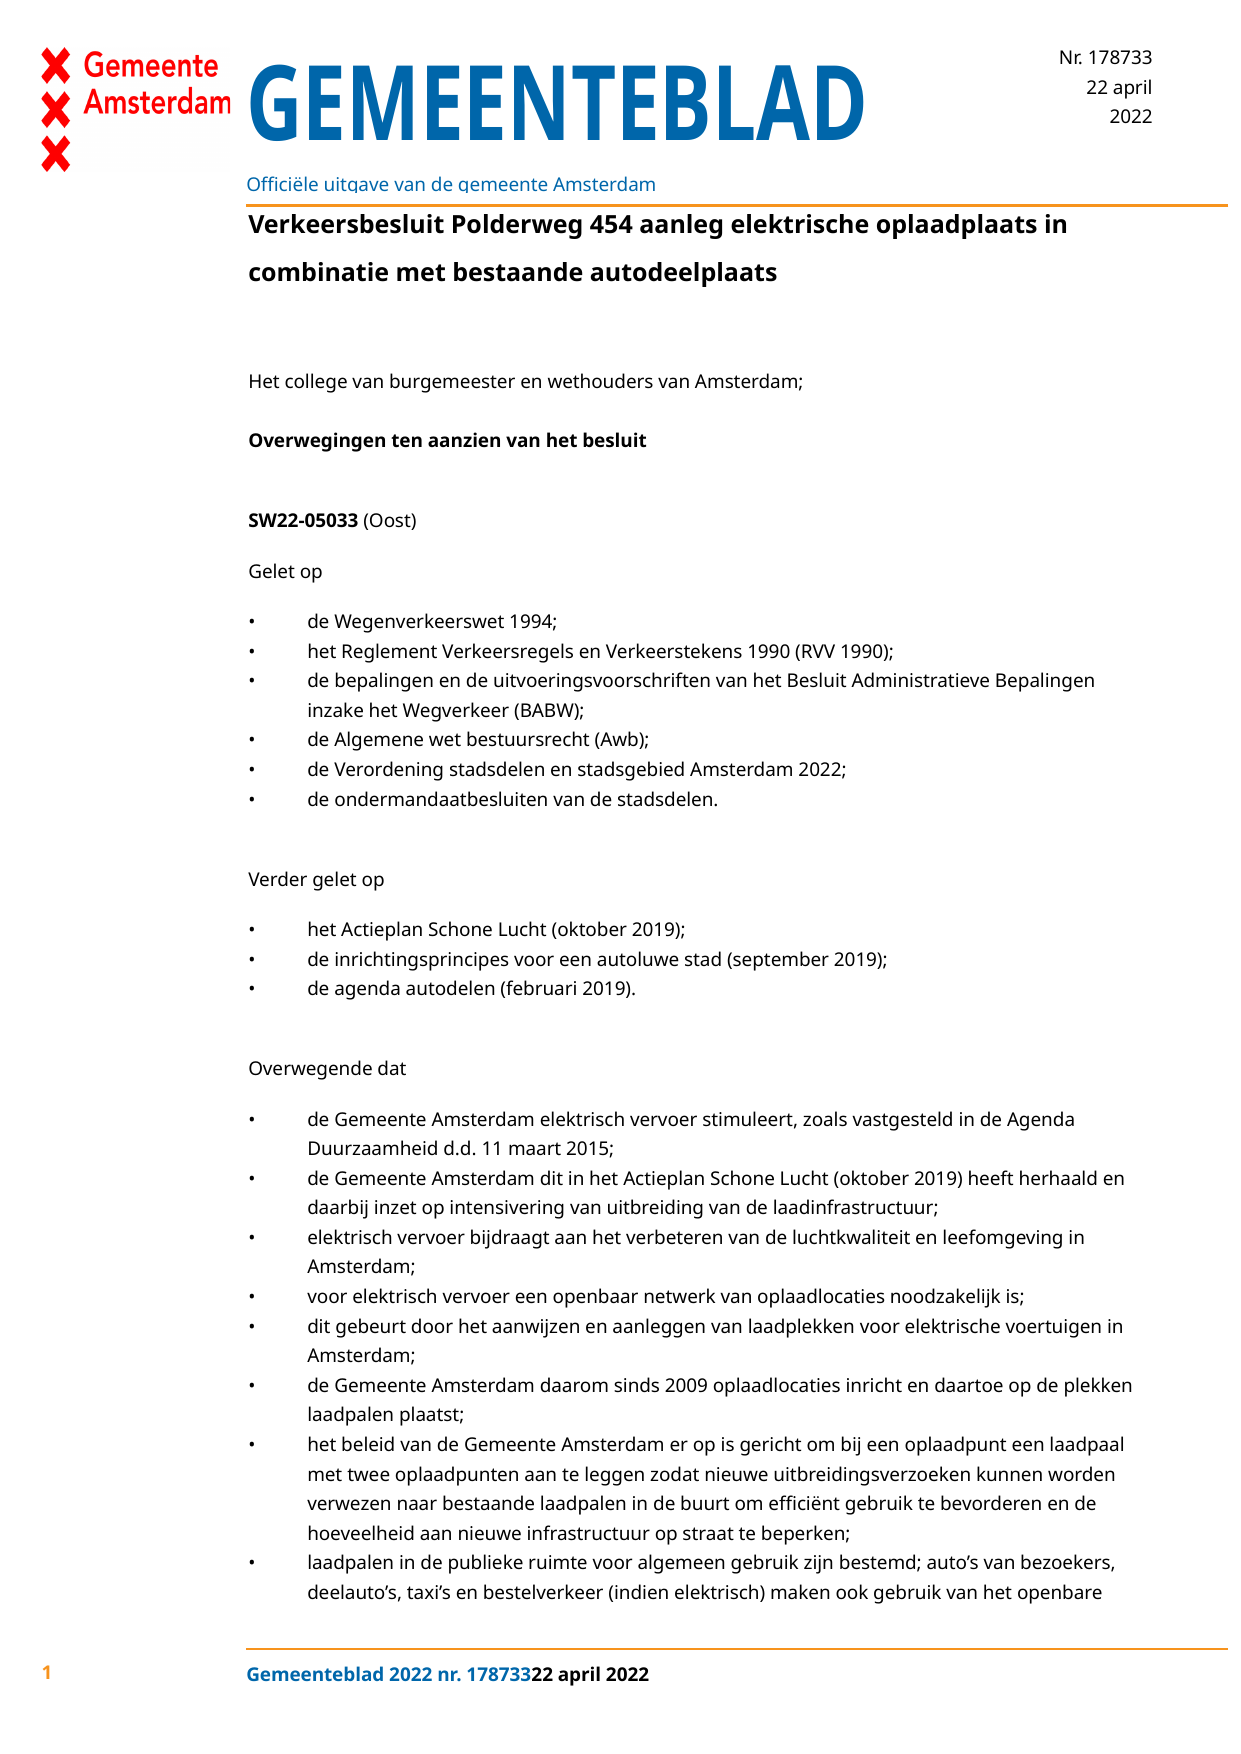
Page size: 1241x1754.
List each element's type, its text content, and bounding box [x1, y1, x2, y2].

list de Algemene wet bestuursrecht (Awb); [248, 727, 1152, 752]
list de Gemeente Amsterdam elektrisch vervoer stimuleert, zoals vastgesteld in de Agenda Duurzaamheid d.d. 11 maart 2015; [248, 1106, 1152, 1161]
text Verkeersbesluit Polderweg 454 aanleg elektrische oplaadplaats in combinatie met bestaande autodeelplaats [248, 207, 1152, 288]
picture [41, 47, 231, 172]
text Overwegende dat [248, 1055, 1152, 1081]
list het Actieplan Schone Lucht (oktober 2019); [248, 916, 1152, 942]
list de inrichtingsprincipes voor een autoluwe stad (september 2019); [248, 946, 1152, 971]
text Overwegingen ten aanzien van het besluit [248, 427, 1152, 453]
list dit gebeurt door het aanwijzen en aanleggen van laadplekken voor elektrische voertuigen in Amsterdam; [248, 1313, 1152, 1368]
list voor elektrisch vervoer een openbaar netwerk van oplaadlocaties noodzakelijk is; [248, 1283, 1152, 1309]
list de Gemeente Amsterdam dit in het Actieplan Schone Lucht (oktober 2019) heeft herhaald en daarbij inzet op intensivering van uitbreiding van de laadinfrastructuur; [248, 1165, 1152, 1220]
list het Reglement Verkeersregels en Verkeerstekens 1990 (RVV 1990); [248, 638, 1152, 663]
list de Wegenverkeerswet 1994; [248, 608, 1152, 634]
list de Verordening stadsdelen en stadsgebied Amsterdam 2022; [248, 756, 1152, 782]
list de Gemeente Amsterdam daarom sinds 2009 oplaadlocaties inricht en daartoe op de plekken laadpalen plaatst; [248, 1372, 1152, 1427]
list de ondermandaatbesluiten van de stadsdelen. [248, 786, 1152, 811]
list de bepalingen en de uitvoeringsvoorschriften van het Besluit Administratieve Bepalingen inzake het Wegverkeer (BABW); [248, 667, 1152, 723]
text Verder gelet op [248, 866, 1152, 891]
text Het college van burgemeester en wethouders van Amsterdam; [248, 368, 1152, 394]
list het beleid van de Gemeente Amsterdam er op is gericht om bij een oplaadpunt een laadpaal met twee oplaadpunten aan te leggen zodat nieuwe uitbreidingsverzoeken kunnen worden verwezen naar bestaande laadpalen in de buurt om efficiënt gebruik te bevorderen en de hoeveelheid aan nieuwe infrastructuur op straat te beperken; [248, 1431, 1152, 1546]
text SW22-05033 (Oost) [248, 507, 1152, 533]
list laadpalen in de publieke ruimte voor algemeen gebruik zijn bestemd; auto’s van bezoekers, deelauto’s, taxi’s en bestelverkeer (indien elektrisch) maken ook gebruik van het openbare [248, 1549, 1152, 1605]
list de agenda autodelen (februari 2019). [248, 975, 1152, 1001]
text Gelet op [248, 558, 1152, 583]
list elektrisch vervoer bijdraagt aan het verbeteren van de luchtkwaliteit en leefomgeving in Amsterdam; [248, 1224, 1152, 1279]
